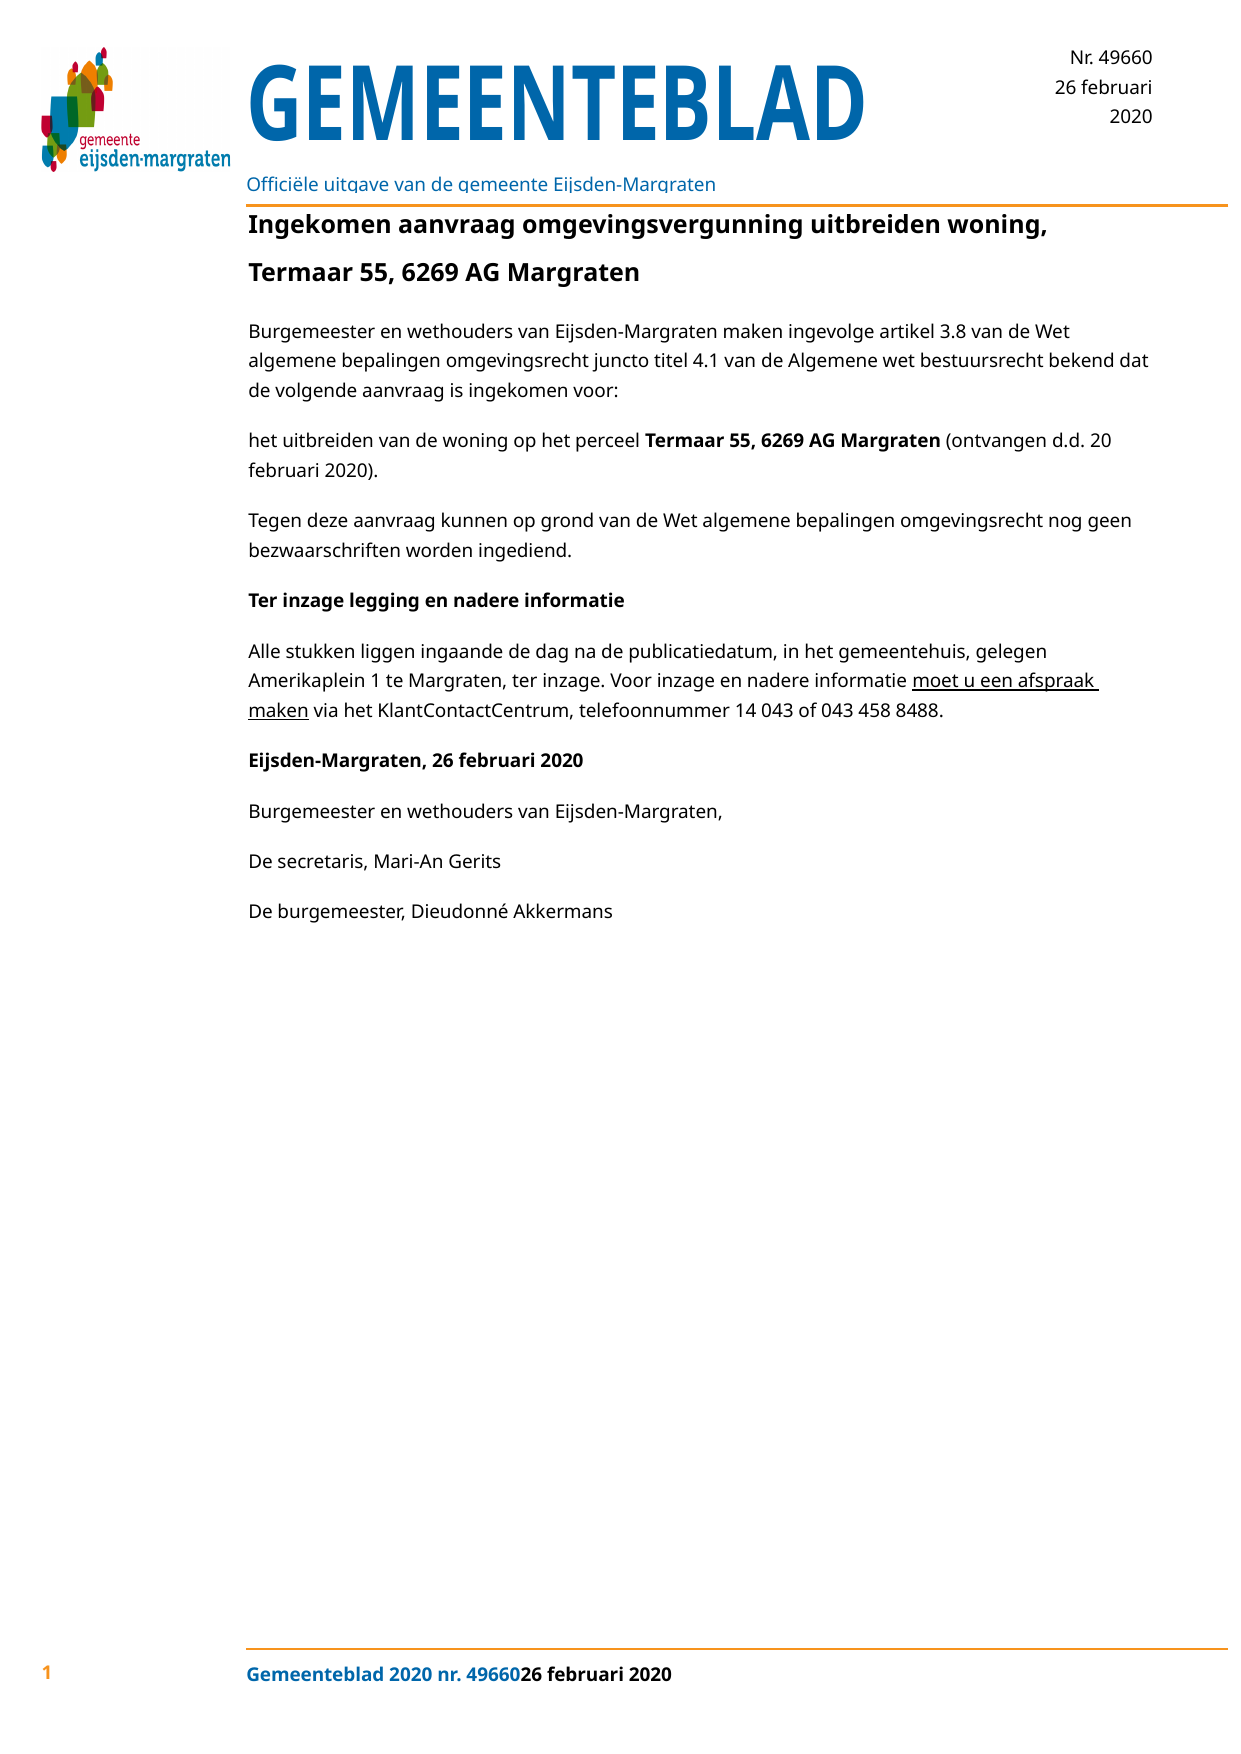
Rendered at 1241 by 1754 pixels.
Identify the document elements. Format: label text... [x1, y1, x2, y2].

text Eijsden-Margraten, 26 februari 2020 [248, 747, 1152, 773]
text De burgemeester, Dieudonné Akkermans [248, 899, 1152, 924]
text Ingekomen aanvraag omgevingsvergunning uitbreiden woning, Termaar 55, 6269 AG Margraten [248, 207, 1152, 288]
text De secretaris, Mari-An Gerits [248, 848, 1152, 874]
text Ter inzage legging en nadere informatie [248, 587, 1152, 613]
text Burgemeester en wethouders van Eijsden-Margraten maken ingevolge artikel 3.8 van de Wet algemene bepalingen omgevingsrecht juncto titel 4.1 van de Algemene wet bestuursrecht bekend dat de volgende aanvraag is ingekomen voor: [248, 318, 1152, 403]
picture [41, 47, 231, 172]
text Alle stukken liggen ingaande de dag na de publicatiedatum, in het gemeentehuis, gelegen Amerikaplein 1 te Margraten, ter inzage. Voor inzage en nadere informatie moet u een afspraak maken via het KlantContactCentrum, telefoonnummer 14 043 of 043 458 8488. [248, 638, 1152, 723]
text Burgemeester en wethouders van Eijsden-Margraten, [248, 798, 1152, 824]
text het uitbreiden van de woning op het perceel Termaar 55, 6269 AG Margraten (ontvangen d.d. 20 februari 2020). [248, 427, 1152, 483]
text Tegen deze aanvraag kunnen op grond van de Wet algemene bepalingen omgevingsrecht nog geen bezwaarschriften worden ingediend. [248, 507, 1152, 563]
